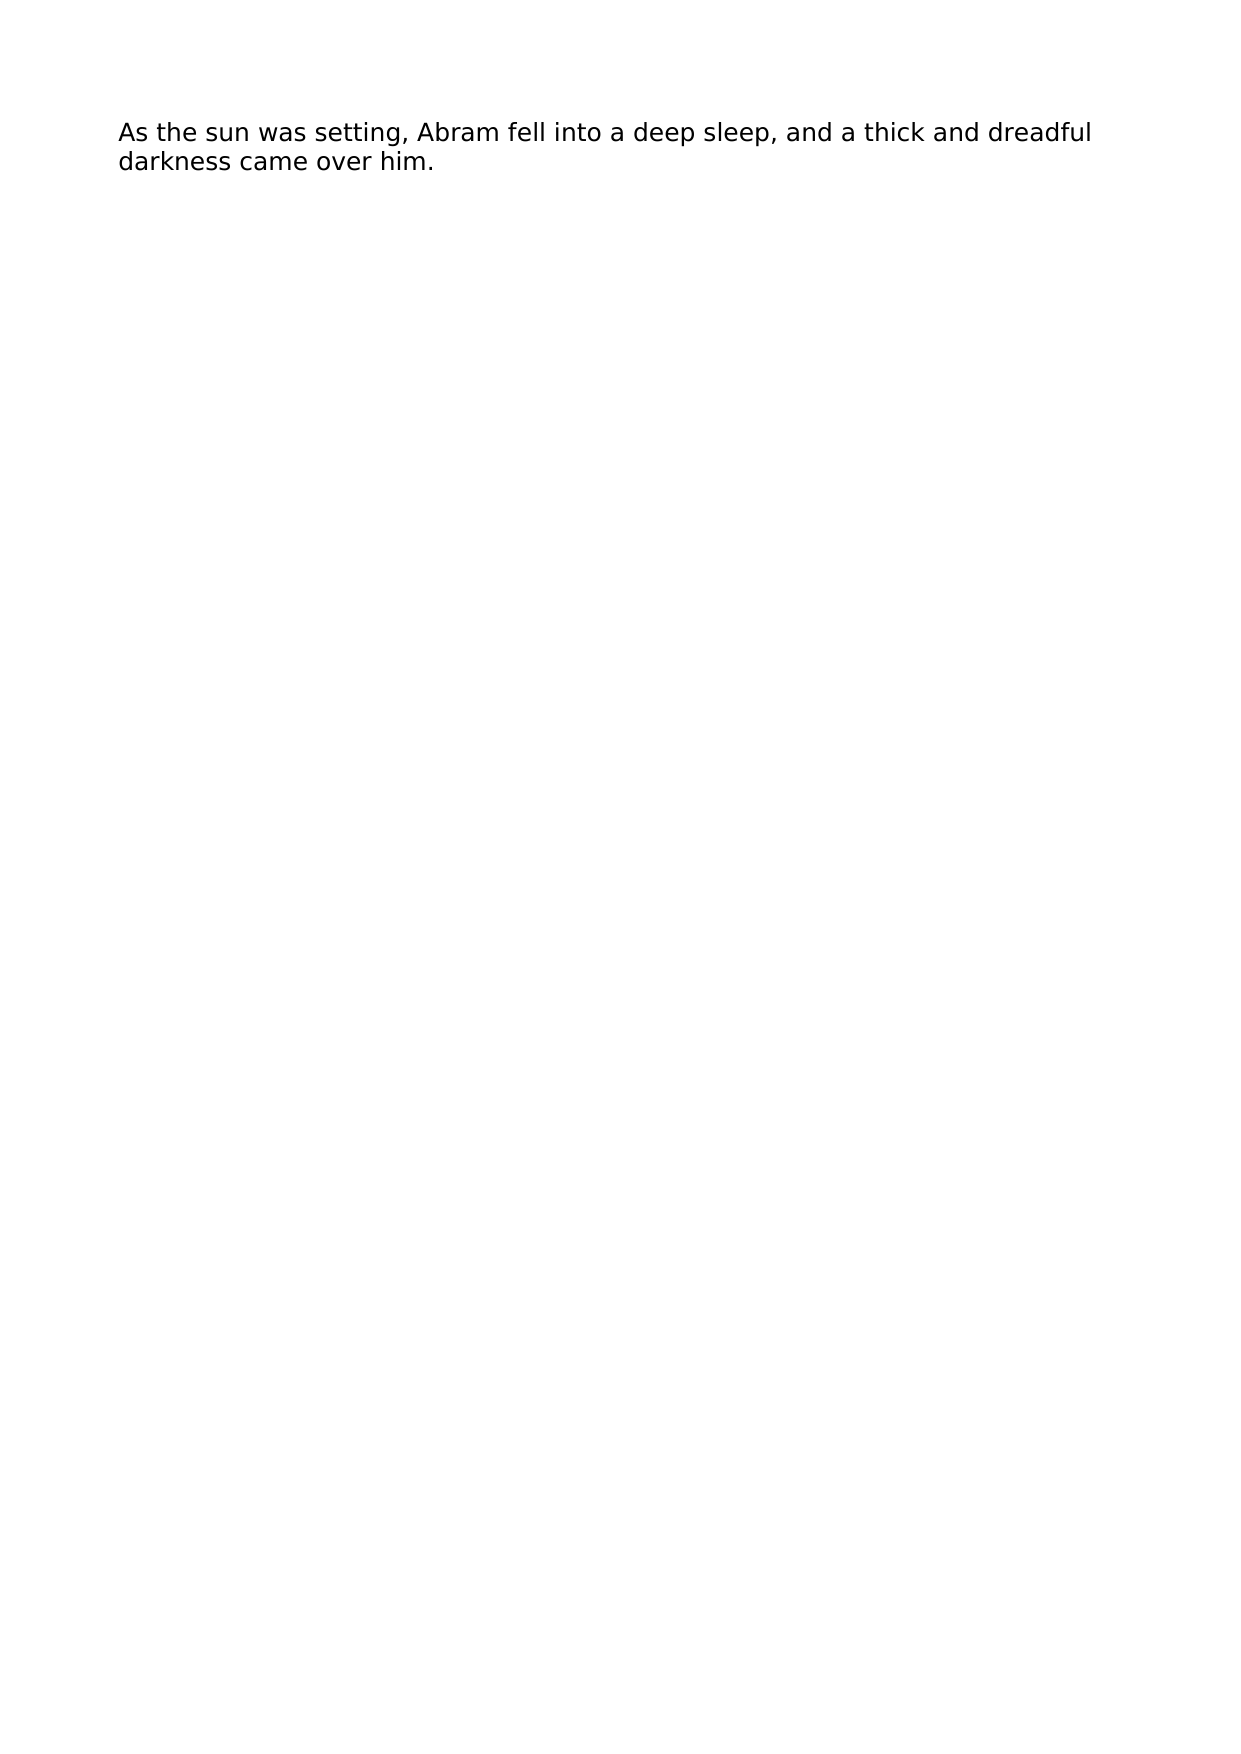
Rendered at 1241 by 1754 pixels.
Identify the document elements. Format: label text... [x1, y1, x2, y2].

text As the sun was setting, Abram fell into a deep sleep, and a thick and dreadful darkness came over him. [118, 118, 1122, 176]
